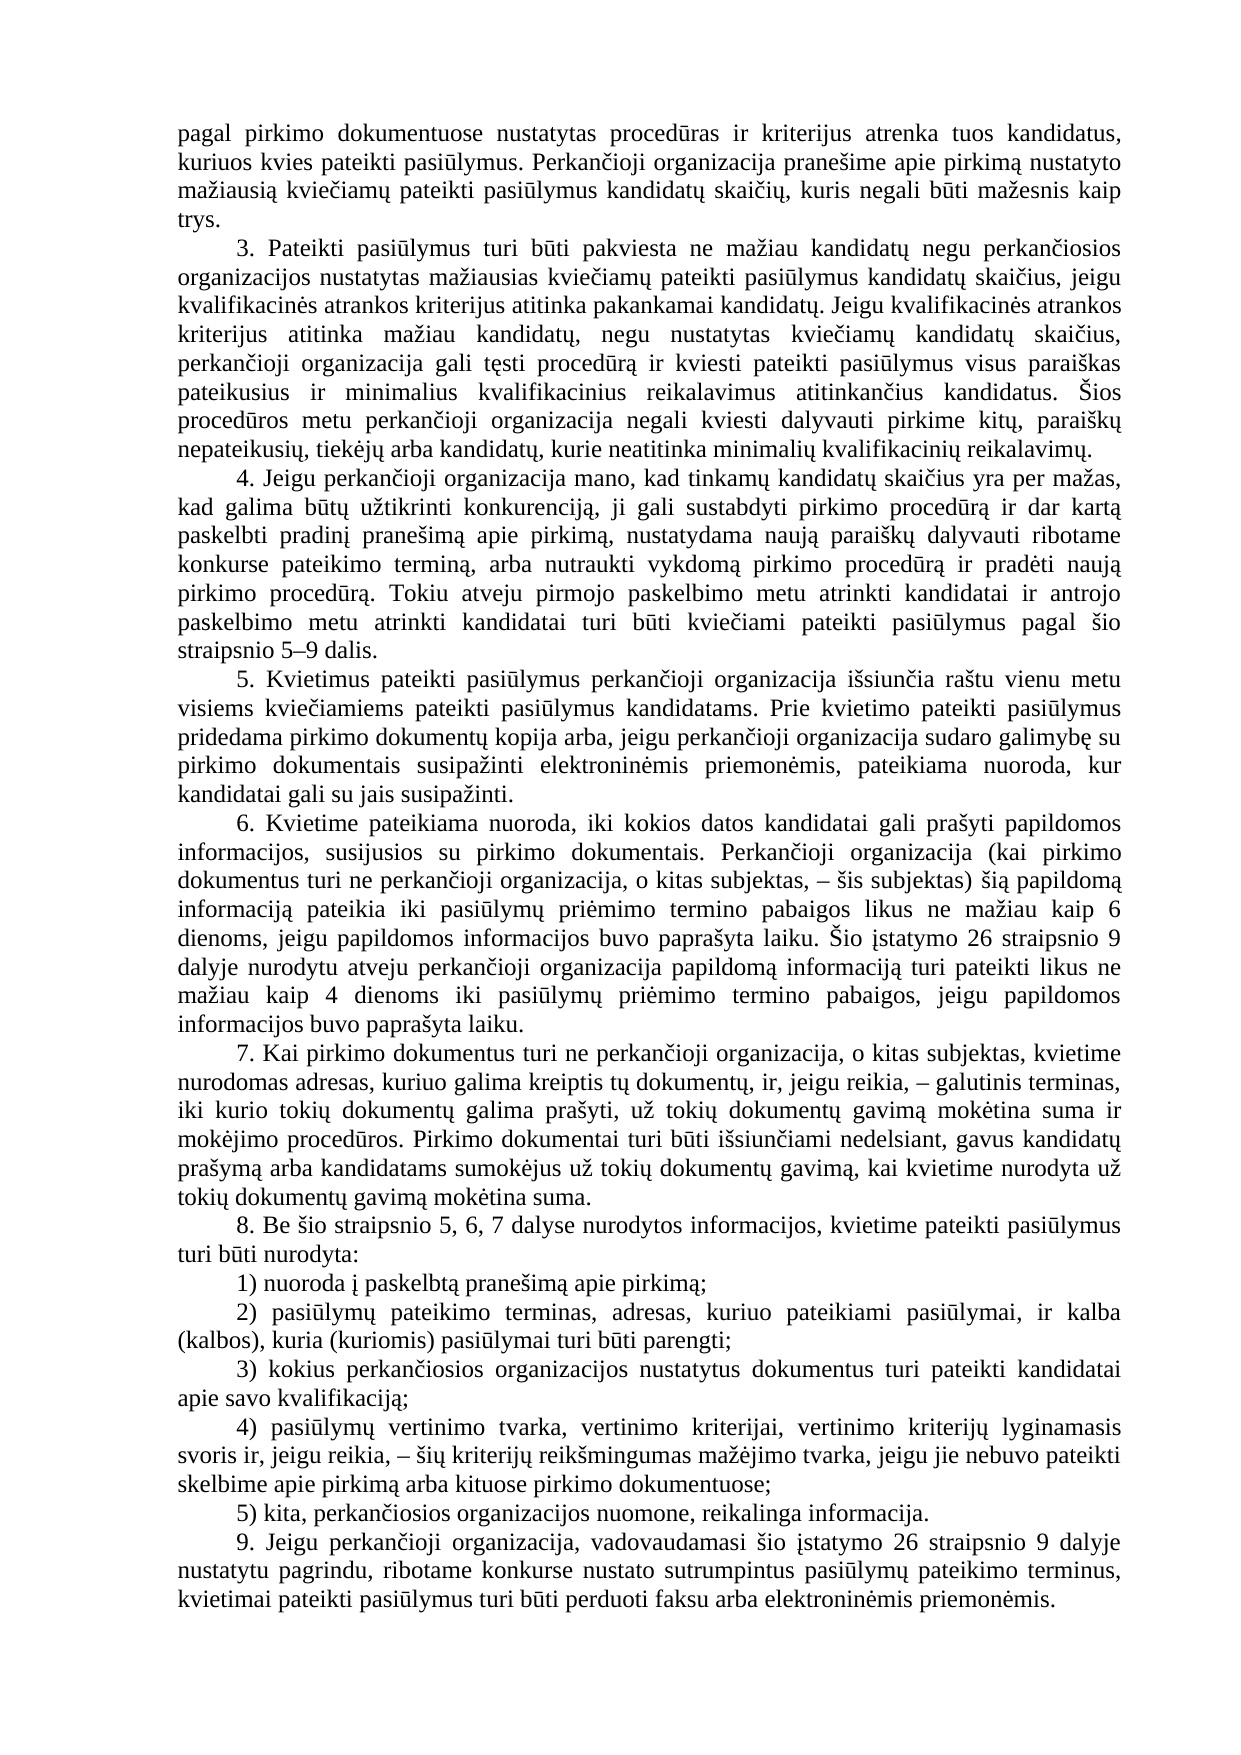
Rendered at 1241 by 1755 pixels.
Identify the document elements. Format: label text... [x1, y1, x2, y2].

text 3) kokius perkančiosios organizacijos nustatytus dokumentus turi pateikti kandidatai apie savo kvalifikaciją; [177, 1354, 1122, 1412]
text 3. Pateikti pasiūlymus turi būti pakviesta ne mažiau kandidatų negu perkančiosios organizacijos nustatytas mažiausias kviečiamų pateikti pasiūlymus kandidatų skaičius, jeigu kvalifikacinės atrankos kriterijus atitinka pakankamai kandidatų. Jeigu kvalifikacinės atrankos kriterijus atitinka mažiau kandidatų, negu nustatytas kviečiamų kandidatų skaičius, perkančioji organizacija gali tęsti procedūrą ir kviesti pateikti pasiūlymus visus paraiškas pateikusius ir minimalius kvalifikacinius reikalavimus atitinkančius kandidatus. Šios procedūros metu perkančioji organizacija negali kviesti dalyvauti pirkime kitų, paraiškų nepateikusių, tiekėjų arba kandidatų, kurie neatitinka minimalių kvalifikacinių reikalavimų. [177, 233, 1122, 463]
text 2) pasiūlymų pateikimo terminas, adresas, kuriuo pateikiami pasiūlymai, ir kalba (kalbos), kuria (kuriomis) pasiūlymai turi būti parengti; [177, 1297, 1122, 1354]
text 9. Jeigu perkančioji organizacija, vadovaudamasi šio įstatymo 26 straipsnio 9 dalyje nustatytu pagrindu, ribotame konkurse nustato sutrumpintus pasiūlymų pateikimo terminus, kvietimai pateikti pasiūlymus turi būti perduoti faksu arba elektroninėmis priemonėmis. [177, 1527, 1122, 1613]
text 6. Kvietime pateikiama nuoroda, iki kokios datos kandidatai gali prašyti papildomos informacijos, susijusios su pirkimo dokumentais. Perkančioji organizacija (kai pirkimo dokumentus turi ne perkančioji organizacija, o kitas subjektas, – šis subjektas) šią papildomą informaciją pateikia iki pasiūlymų priėmimo termino pabaigos likus ne mažiau kaip 6 dienoms, jeigu papildomos informacijos buvo paprašyta laiku. Šio įstatymo 26 straipsnio 9 dalyje nurodytu atveju perkančioji organizacija papildomą informaciją turi pateikti likus ne mažiau kaip 4 dienoms iki pasiūlymų priėmimo termino pabaigos, jeigu papildomos informacijos buvo paprašyta laiku. [177, 808, 1122, 1038]
text 8. Be šio straipsnio 5, 6, 7 dalyse nurodytos informacijos, kvietime pateikti pasiūlymus turi būti nurodyta: [177, 1211, 1122, 1268]
text 7. Kai pirkimo dokumentus turi ne perkančioji organizacija, o kitas subjektas, kvietime nurodomas adresas, kuriuo galima kreiptis tų dokumentų, ir, jeigu reikia, – galutinis terminas, iki kurio tokių dokumentų galima prašyti, už tokių dokumentų gavimą mokėtina suma ir mokėjimo procedūros. Pirkimo dokumentai turi būti išsiunčiami nedelsiant, gavus kandidatų prašymą arba kandidatams sumokėjus už tokių dokumentų gavimą, kai kvietime nurodyta už tokių dokumentų gavimą mokėtina suma. [177, 1038, 1122, 1211]
text pagal pirkimo dokumentuose nustatytas procedūras ir kriterijus atrenka tuos kandidatus, kuriuos kvies pateikti pasiūlymus. Perkančioji organizacija pranešime apie pirkimą nustatyto mažiausią kviečiamų pateikti pasiūlymus kandidatų skaičių, kuris negali būti mažesnis kaip trys. [177, 118, 1122, 233]
text 5) kita, perkančiosios organizacijos nuomone, reikalinga informacija. [177, 1498, 1122, 1527]
text 5. Kvietimus pateikti pasiūlymus perkančioji organizacija išsiunčia raštu vienu metu visiems kviečiamiems pateikti pasiūlymus kandidatams. Prie kvietimo pateikti pasiūlymus pridedama pirkimo dokumentų kopija arba, jeigu perkančioji organizacija sudaro galimybę su pirkimo dokumentais susipažinti elektroninėmis priemonėmis, pateikiama nuoroda, kur kandidatai gali su jais susipažinti. [177, 664, 1122, 808]
text 1) nuoroda į paskelbtą pranešimą apie pirkimą; [177, 1268, 1122, 1297]
text 4) pasiūlymų vertinimo tvarka, vertinimo kriterijai, vertinimo kriterijų lyginamasis svoris ir, jeigu reikia, – šių kriterijų reikšmingumas mažėjimo tvarka, jeigu jie nebuvo pateikti skelbime apie pirkimą arba kituose pirkimo dokumentuose; [177, 1412, 1122, 1498]
text 4. Jeigu perkančioji organizacija mano, kad tinkamų kandidatų skaičius yra per mažas, kad galima būtų užtikrinti konkurenciją, ji gali sustabdyti pirkimo procedūrą ir dar kartą paskelbti pradinį pranešimą apie pirkimą, nustatydama naują paraiškų dalyvauti ribotame konkurse pateikimo terminą, arba nutraukti vykdomą pirkimo procedūrą ir pradėti naują pirkimo procedūrą. Tokiu atveju pirmojo paskelbimo metu atrinkti kandidatai ir antrojo paskelbimo metu atrinkti kandidatai turi būti kviečiami pateikti pasiūlymus pagal šio straipsnio 5–9 dalis. [177, 463, 1122, 664]
